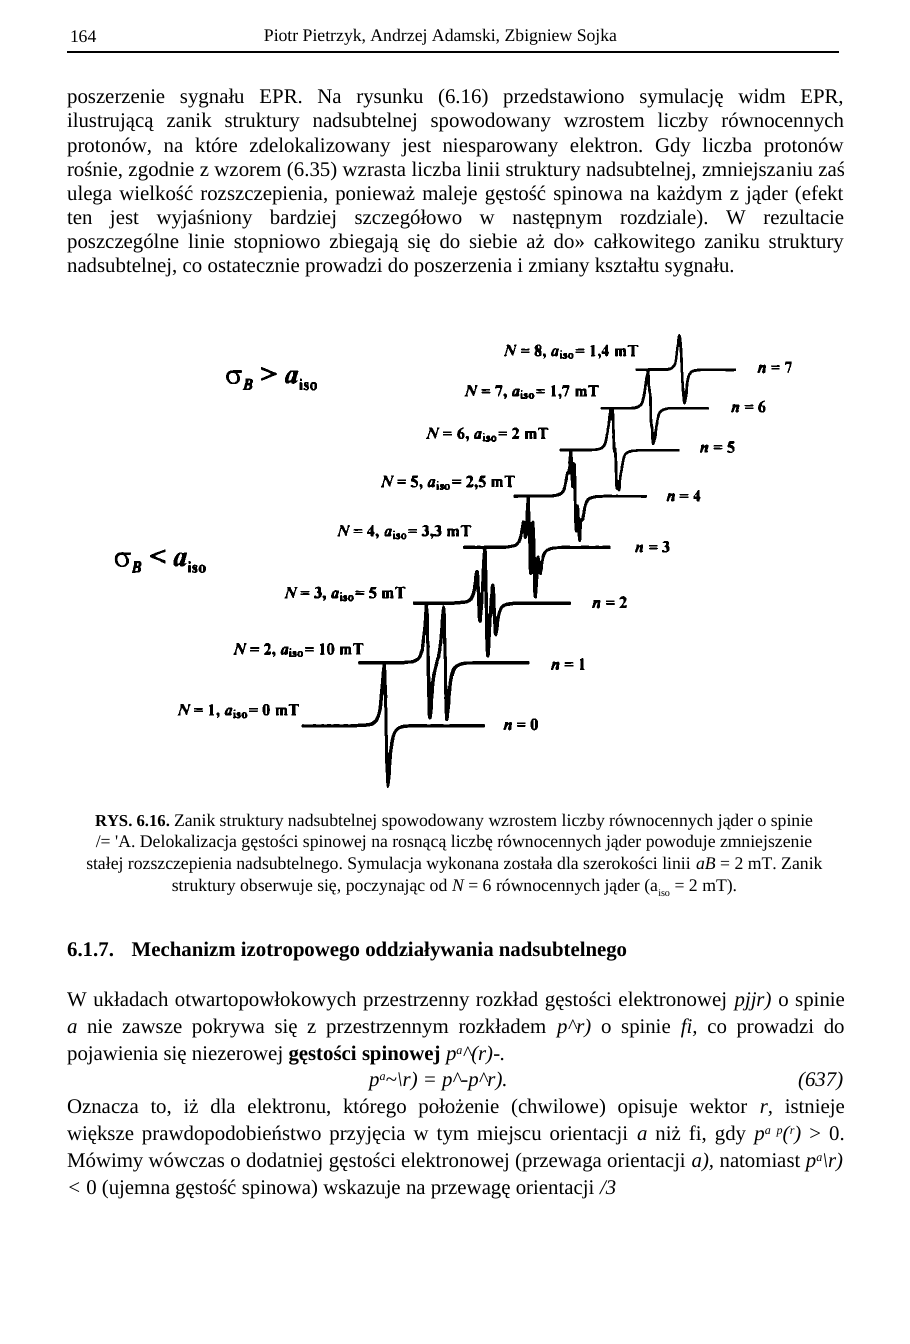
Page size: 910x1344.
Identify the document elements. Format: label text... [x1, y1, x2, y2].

text pa~\r) = p^-p^r). (637) [67, 1067, 845, 1091]
text Piotr Pietrzyk, Andrzej Adamski, Zbigniew Sojka [264, 25, 644, 45]
text poszerzenie sygnału EPR. Na rysunku (6.16) przedstawiono symulację widm EPR, ilustrującą zanik struktury nadsubtelnej spowodowany wzrostem liczby równocennych protonów, na które zdelokalizowany jest niesparowany elektron. Gdy liczba protonów rośnie, zgodnie z wzorem (6.35) wzrasta liczba linii struktury nadsubtelnej, zmniejsza­niu zaś ulega wielkość rozszczepienia, ponieważ maleje gęstość spinowa na każdym z jąder (efekt ten jest wyjaśniony bardziej szczegółowo w następnym rozdziale). W rezultacie poszczególne linie stopniowo zbiegają się do siebie aż do» całkowitego zaniku struktury nadsubtelnej, co ostatecznie prowadzi do poszerzenia i zmiany kształtu sygnału. [67, 84, 845, 277]
text RYS. 6.16. Zanik struktury nadsubtelnej spowodowany wzrostem liczby równocennych jąder o spinie /= 'A. Delokalizacja gęstości spinowej na rosnącą liczbę równocennych jąder powoduje zmniejszenie stałej rozszczepienia nadsubtelnego. Symulacja wykonana została dla szerokości linii aB = 2 mT. Zanik struktury obserwuje się, poczynając od N = 6 równocennych jąder (aiso = 2 mT). [68, 809, 840, 899]
subtitle 6.1.7. Mechanizm izotropowego oddziaływania nadsubtelnego [67, 937, 845, 961]
text W układach otwartopowłokowych przestrzenny rozkład gęstości elektronowej pjjr) o spinie a nie zawsze pokrywa się z przestrzennym rozkładem p^r) o spinie fi, co prowadzi do pojawienia się niezerowej gęstości spinowej pa^(r)-. [67, 987, 845, 1064]
text 164 [70, 25, 101, 46]
text Oznacza to, iż dla elektronu, którego położenie (chwilowe) opisuje wektor r, istnieje większe prawdopodobieństwo przyjęcia w tym miejscu orientacji a niż fi, gdy pa p(r) > 0. Mówimy wówczas o dodatniej gęstości elektronowej (przewaga orientacji a), natomiast pa\r) < 0 (ujemna gęstość spinowa) wskazuje na przewagę orientacji /3 [67, 1094, 845, 1199]
picture [114, 334, 792, 788]
